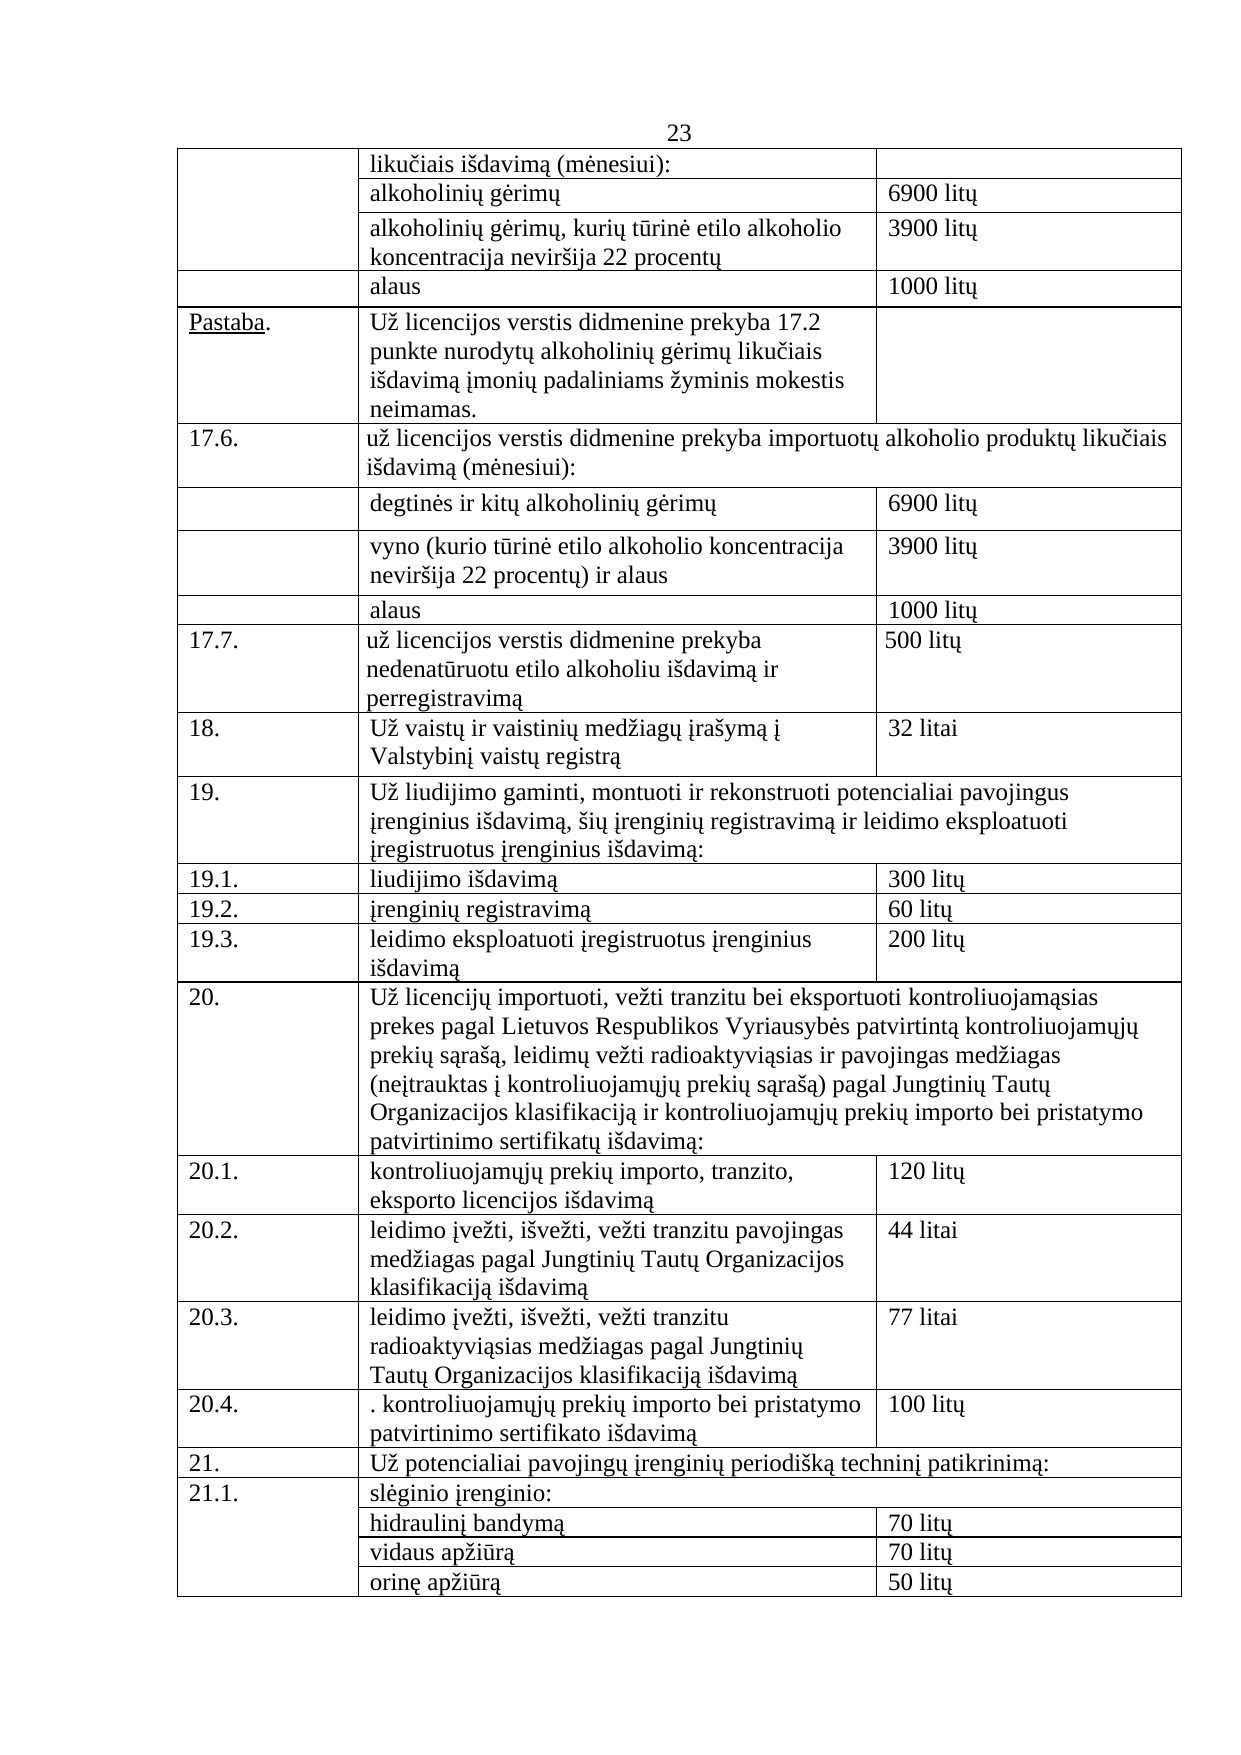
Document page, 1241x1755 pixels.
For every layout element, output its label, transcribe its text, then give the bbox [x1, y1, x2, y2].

table_cell alaus [359, 596, 876, 624]
table_cell 19.3. [178, 924, 358, 981]
table_cell degtinės ir kitų alkoholinių gėrimų [359, 488, 876, 530]
table_cell 3900 litų [877, 213, 1181, 270]
table_cell 21. [178, 1448, 358, 1477]
table_cell 100 litų [877, 1390, 1181, 1447]
table_cell įrenginių registravimą [359, 894, 876, 923]
table_cell leidimo įvežti, išvežti, vežti tranzitu pavojingas medžiagas pagal Jungtinių Tautų Organizacijos klasifikaciją išdavimą [359, 1215, 876, 1301]
table_cell 200 litų [877, 924, 1181, 981]
table_cell už licencijos verstis didmenine prekyba importuotų alkoholio produktų likučiais išdavimą (mėnesiui): [359, 424, 1181, 487]
table_cell 70 litų [877, 1508, 1181, 1536]
table_cell 300 litų [877, 864, 1181, 893]
table_cell 6900 litų [877, 179, 1181, 212]
table_cell 50 litų [877, 1567, 1181, 1596]
table_cell alkoholinių gėrimų [359, 179, 876, 212]
table_cell 6900 litų [877, 488, 1181, 530]
table_cell 19.1. [178, 864, 358, 893]
table_cell Už liudijimo gaminti, montuoti ir rekonstruoti potencialiai pavojingus įrenginius išdavimą, šių įrenginių registravimą ir leidimo eksploatuoti įregistruotus įrenginius išdavimą: [359, 777, 1181, 863]
table_cell 32 litai [877, 713, 1181, 776]
table_cell 1000 litų [877, 596, 1181, 624]
table_cell Už licencijos verstis didmenine prekyba 17.2 punkte nurodytų alkoholinių gėrimų likučiais išdavimą įmonių padaliniams žyminis mokestis neimamas. [359, 308, 876, 422]
table_cell alaus [359, 271, 876, 306]
table_cell 77 litai [877, 1302, 1181, 1388]
table_cell slėginio įrenginio: [359, 1478, 1181, 1507]
table_cell alkoholinių gėrimų, kurių tūrinė etilo alkoholio koncentracija neviršija 22 procentų [359, 213, 876, 270]
table_cell [178, 531, 358, 594]
table_cell 18. [178, 713, 358, 776]
table_cell hidraulinį bandymą [359, 1508, 876, 1536]
table_cell 17.7. [178, 625, 358, 712]
table_cell leidimo eksploatuoti įregistruotus įrenginius išdavimą [359, 924, 876, 981]
table_cell 44 litai [877, 1215, 1181, 1301]
table_cell 19.2. [178, 894, 358, 923]
table_cell [178, 596, 358, 624]
table_cell [877, 149, 1181, 177]
table_cell 60 litų [877, 894, 1181, 923]
table_cell orinę apžiūrą [359, 1567, 876, 1596]
table_cell 70 litų [877, 1538, 1181, 1566]
table_cell 3900 litų [877, 531, 1181, 594]
table_cell Už licencijų importuoti, vežti tranzitu bei eksportuoti kontroliuojamąsias prekes pagal Lietuvos Respublikos Vyriausybės patvirtintą kontroliuojamųjų prekių sąrašą, leidimų vežti radioaktyviąsias ir pavojingas medžiagas (neįtrauktas į kontroliuojamųjų prekių sąrašą) pagal Jungtinių Tautų Organizacijos klasifikaciją ir kontroliuojamųjų prekių importo bei pristatymo patvirtinimo sertifikatų išdavimą: [359, 983, 1181, 1155]
table_cell 21.1. [178, 1478, 358, 1596]
table_cell likučiais išdavimą (mėnesiui): [359, 149, 876, 177]
table_cell [178, 149, 358, 270]
table_cell 20.1. [178, 1156, 358, 1214]
table_cell leidimo įvežti, išvežti, vežti tranzitu radioaktyviąsias medžiagas pagal Jungtinių Tautų Organizacijos klasifikaciją išdavimą [359, 1302, 876, 1388]
table_cell 20.2. [178, 1215, 358, 1301]
table_cell liudijimo išdavimą [359, 864, 876, 893]
table_cell 20.3. [178, 1302, 358, 1388]
table_cell Pastaba. [178, 308, 358, 422]
table_cell . kontroliuojamųjų prekių importo bei pristatymo patvirtinimo sertifikato išdavimą [359, 1390, 876, 1447]
table_cell 17.6. [178, 424, 358, 487]
table_cell Už vaistų ir vaistinių medžiagų įrašymą į Valstybinį vaistų registrą [359, 713, 876, 776]
table_cell [178, 271, 358, 306]
table_cell už licencijos verstis didmenine prekyba nedenatūruotu etilo alkoholiu išdavimą ir perregistravimą [359, 625, 876, 712]
table_cell 20. [178, 983, 358, 1155]
table_cell 1000 litų [877, 271, 1181, 306]
table_cell kontroliuojamųjų prekių importo, tranzito, eksporto licencijos išdavimą [359, 1156, 876, 1214]
table_cell 19. [178, 777, 358, 863]
table_cell vidaus apžiūrą [359, 1538, 876, 1566]
table_cell [877, 308, 1181, 422]
table_cell [178, 488, 358, 530]
table_cell Už potencialiai pavojingų įrenginių periodišką techninį patikrinimą: [359, 1448, 1181, 1477]
table_cell 120 litų [877, 1156, 1181, 1214]
table_cell vyno (kurio tūrinė etilo alkoholio koncentracija neviršija 22 procentų) ir alaus [359, 531, 876, 594]
table_cell 500 litų [877, 625, 1181, 712]
table_cell 20.4. [178, 1390, 358, 1447]
